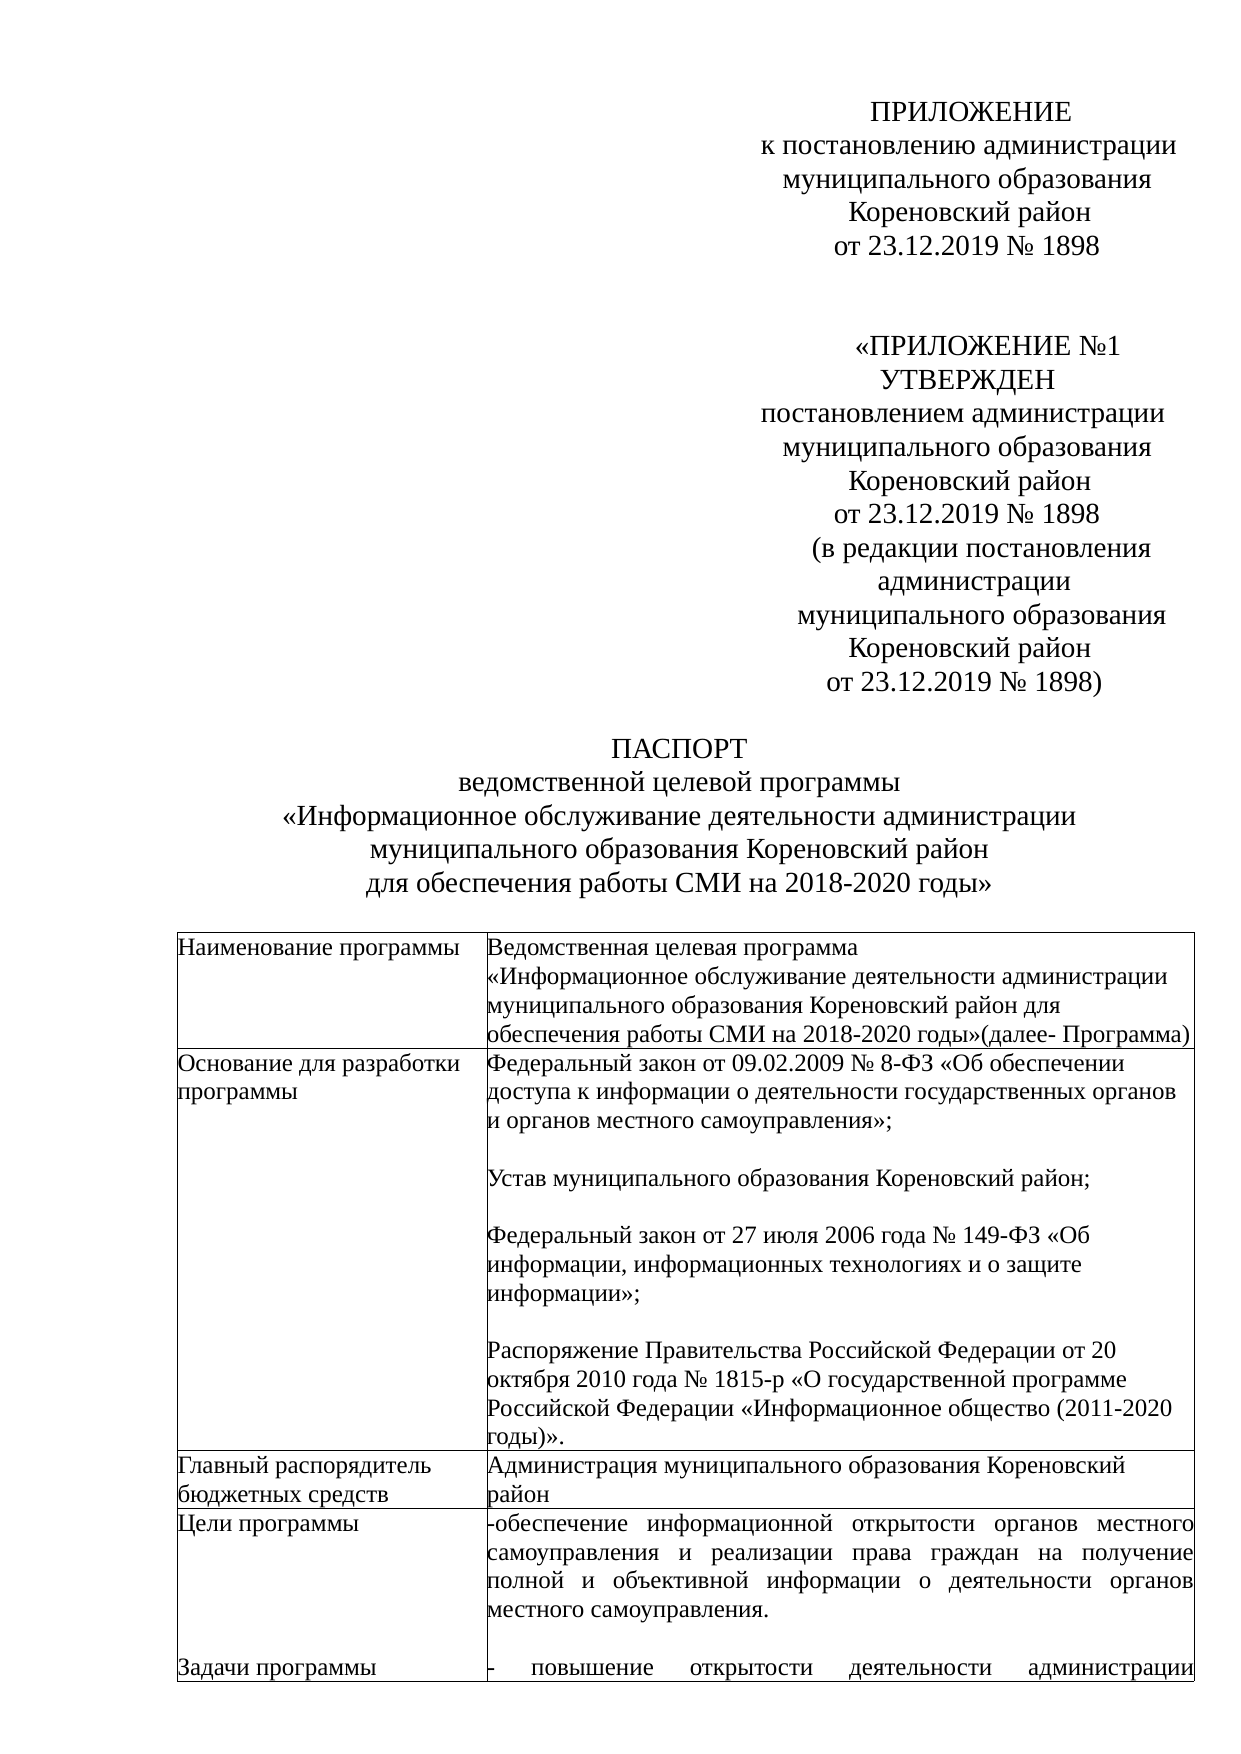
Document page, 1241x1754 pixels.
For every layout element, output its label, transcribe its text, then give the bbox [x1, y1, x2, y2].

table_cell Цели программы Задачи программы [178, 1509, 487, 1681]
text Кореновский район [177, 463, 1181, 496]
text ПРИЛОЖЕНИЕ [177, 94, 1181, 127]
text «ПРИЛОЖЕНИЕ №1 [833, 328, 1181, 362]
table_cell Администрация муниципального образования Кореновский район [488, 1451, 1194, 1508]
text от 23.12.2019 № 1898 [177, 496, 1181, 530]
text для обеспечения работы СМИ на 2018-2020 годы» [177, 865, 1181, 899]
text муниципального образования Кореновский район [177, 832, 1181, 865]
text муниципального образования [177, 161, 1181, 194]
table_cell Основание для разработки программы [178, 1049, 487, 1450]
table_header Наименование программы [178, 933, 487, 1047]
table_cell -обеспечение информационной открытости органов местного самоуправления и реализации права граждан на получение полной и объективной информации о деятельности органов местного самоуправления. - повышение открытости деятельности администрации [488, 1509, 1194, 1681]
text Кореновский район [177, 630, 1181, 664]
text муниципального образования [177, 597, 1181, 630]
text администрации [177, 563, 1181, 597]
table_header Ведомственная целевая программа «Информационное обслуживание деятельности администрации муниципального образования Кореновский район для обеспечения работы СМИ на 2018-2020 годы»(далее- Программа) [488, 933, 1194, 1047]
text (в редакции постановления [177, 530, 1181, 563]
text к постановлению администрации [177, 127, 1181, 161]
text Кореновский район [177, 194, 1181, 228]
text постановлением администрации [177, 396, 1181, 429]
text УТВЕРЖДЕН [177, 362, 1181, 396]
text ПАСПОРТ [177, 731, 1181, 764]
table_cell Федеральный закон от 09.02.2009 № 8-ФЗ «Об обеспечении доступа к информации о деятельности государственных органов и органов местного самоуправления»; Устав муниципального образования Кореновский район; Федеральный закон от 27 июля 2006 года № 149-ФЗ «Об информации, информационных технологиях и о защите информации»; Распоряжение Правительства Российской Федерации от 20 октября 2010 года № 1815-р «О государственной программе Российской Федерации «Информационное общество (2011-2020 годы)». [488, 1049, 1194, 1450]
table_cell Главный распорядитель бюджетных средств [178, 1451, 487, 1508]
text «Информационное обслуживание деятельности администрации [177, 798, 1181, 832]
text ведомственной целевой программы [177, 764, 1181, 798]
text от 23.12.2019 № 1898 [177, 228, 1181, 261]
text от 23.12.2019 № 1898) [177, 664, 1181, 697]
text муниципального образования [177, 429, 1181, 463]
